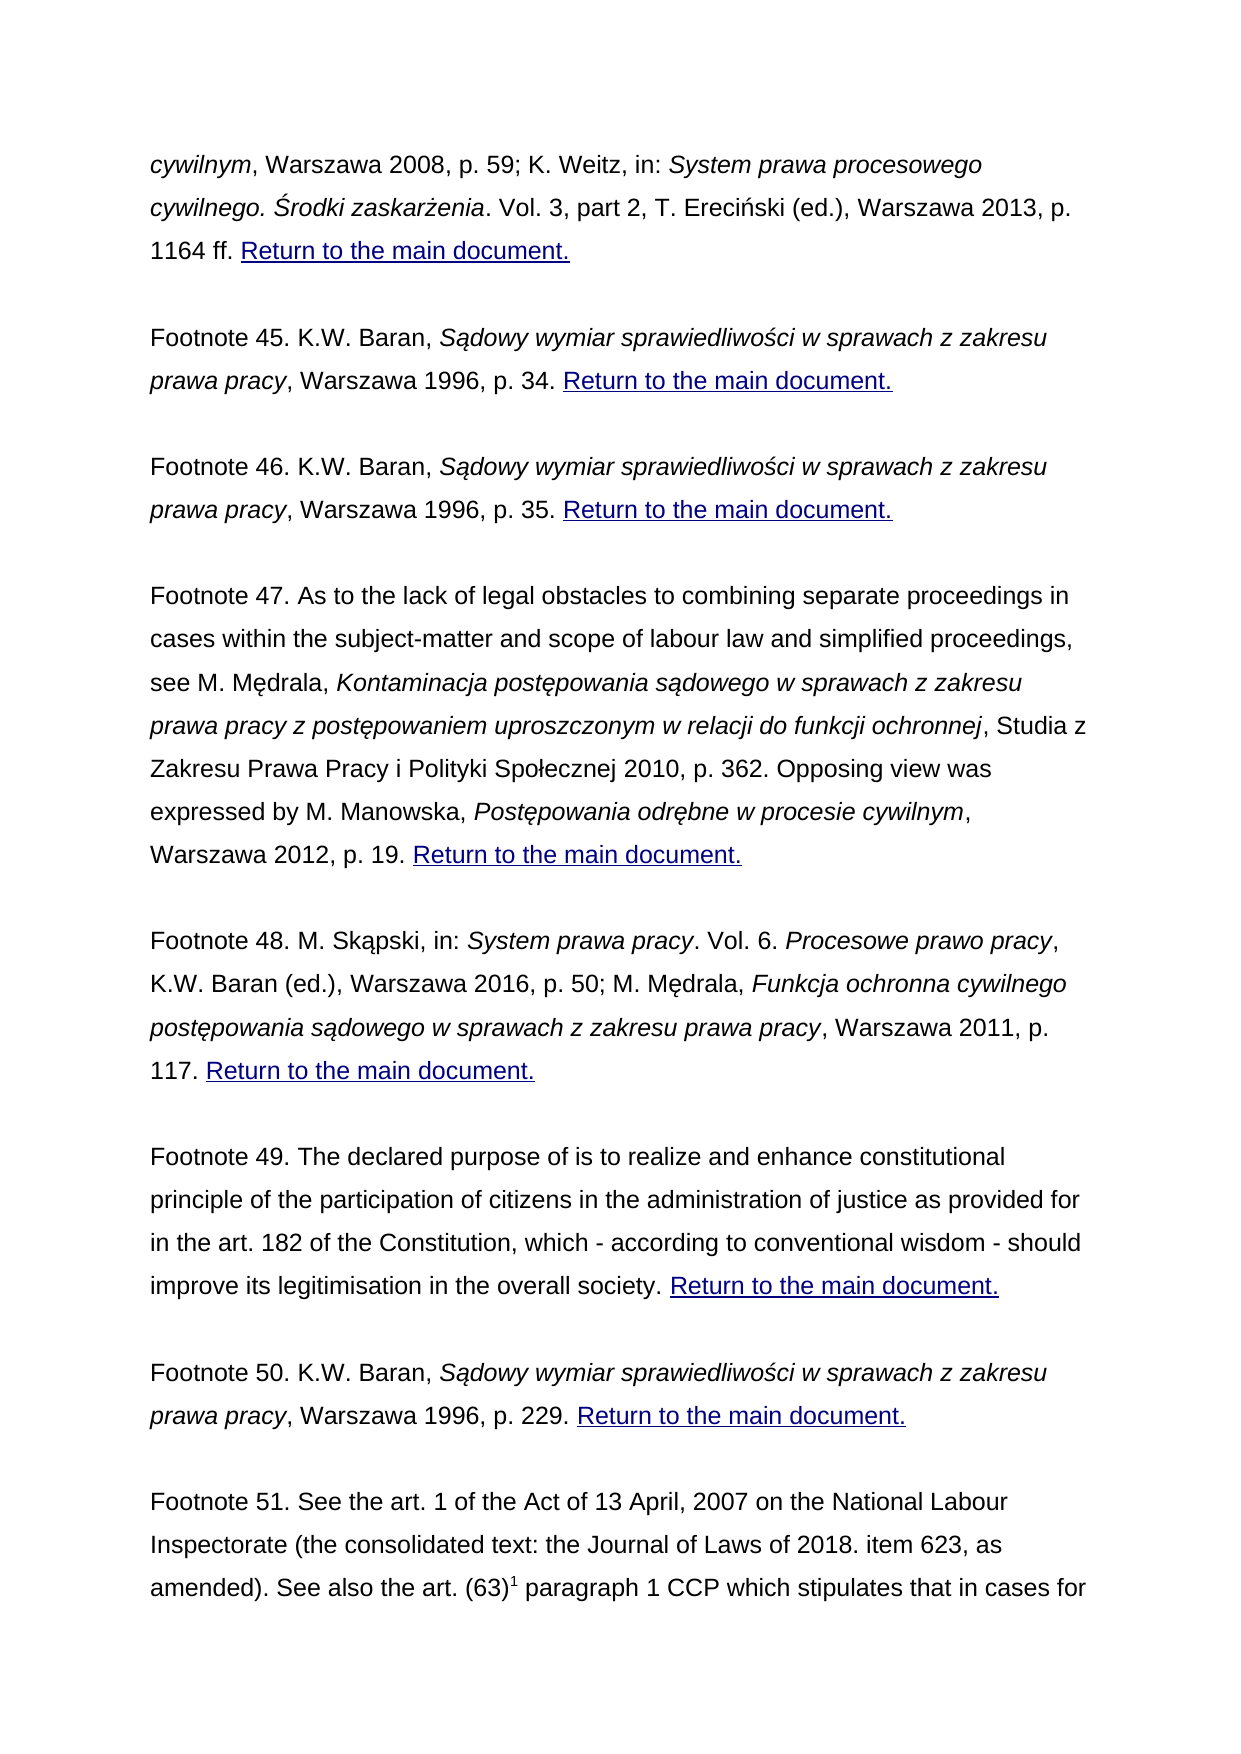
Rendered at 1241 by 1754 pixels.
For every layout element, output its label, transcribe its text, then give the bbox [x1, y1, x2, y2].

text Footnote 50. K.W. Baran, Sądowy wymiar sprawiedliwości w sprawach z zakresu prawa pracy, Warszawa 1996, p. 229. Return to the main document. [150, 1357, 1090, 1429]
text Footnote 49. The declared purpose of is to realize and enhance constitutional principle of the participation of citizens in the administration of justice as provided for in the art. 182 of the Constitution, which - according to conventional wisdom - should improve its legitimisation in the overall society. Return to the main document. [150, 1142, 1090, 1300]
text Footnote 51. See the art. 1 of the Act of 13 April, 2007 on the National Labour Inspectorate (the consolidated text: the Journal of Laws of 2018. item 623, as amended). See also the art. (63)1 paragraph 1 CCP which stipulates that in cases for [150, 1487, 1090, 1602]
text Footnote 48. M. Skąpski, in: System prawa pracy. Vol. 6. Procesowe prawo pracy, K.W. Baran (ed.), Warszawa 2016, p. 50; M. Mędrala, Funkcja ochronna cywilnego postępowania sądowego w sprawach z zakresu prawa pracy, Warszawa 2011, p. 117. Return to the main document. [150, 926, 1090, 1084]
text Footnote 45. K.W. Baran, Sądowy wymiar sprawiedliwości w sprawach z zakresu prawa pracy, Warszawa 1996, p. 34. Return to the main document. [150, 322, 1090, 394]
text Footnote 46. K.W. Baran, Sądowy wymiar sprawiedliwości w sprawach z zakresu prawa pracy, Warszawa 1996, p. 35. Return to the main document. [150, 452, 1090, 524]
text cywilnym, Warszawa 2008, p. 59; K. Weitz, in: System prawa procesowego cywilnego. Środki zaskarżenia. Vol. 3, part 2, T. Ereciński (ed.), Warszawa 2013, p. 1164 ff. Return to the main document. [150, 150, 1090, 265]
text Footnote 47. As to the lack of legal obstacles to combining separate proceedings in cases within the subject-matter and scope of labour law and simplified proceedings, see M. Mędrala, Kontaminacja postępowania sądowego w sprawach z zakresu prawa pracy z postępowaniem uproszczonym w relacji do funkcji ochronnej, Studia z Zakresu Prawa Pracy i Polityki Społecznej 2010, p. 362. Opposing view was expressed by M. Manowska, Postępowania odrębne w procesie cywilnym, Warszawa 2012, p. 19. Return to the main document. [150, 581, 1090, 869]
